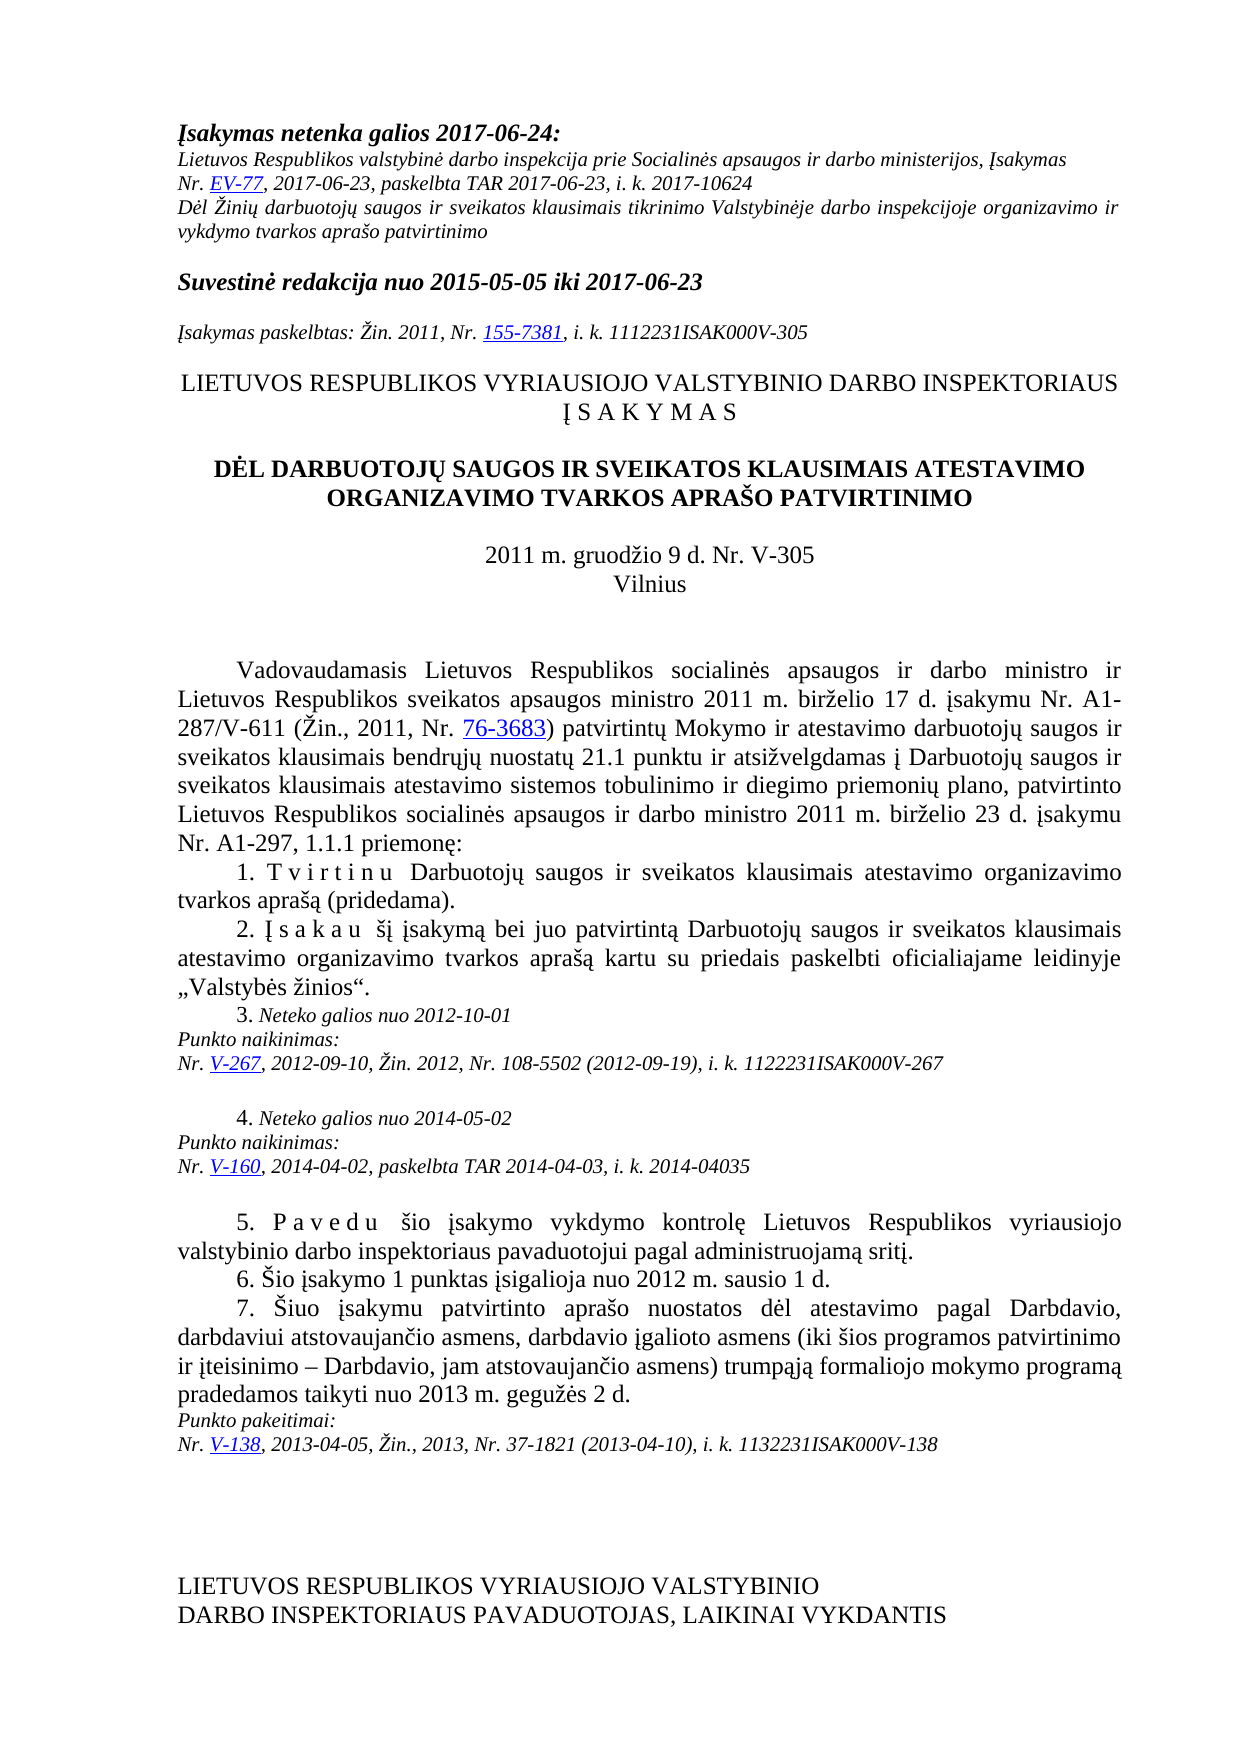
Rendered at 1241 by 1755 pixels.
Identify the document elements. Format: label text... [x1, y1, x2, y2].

text Punkto pakeitimai: [177, 1408, 1122, 1432]
text 7. Šiuo įsakymu patvirtinto aprašo nuostatos dėl atestavimo pagal Darbdavio, darbdaviui atstovaujančio asmens, darbdavio įgalioto asmens (iki šios programos patvirtinimo ir įteisinimo – Darbdavio, jam atstovaujančio asmens) trumpąją formaliojo mokymo programą pradedamos taikyti nuo 2013 m. gegužės 2 d. [177, 1293, 1122, 1408]
text darbo inspektoriaus pavaduotojas, laikinai vykdantis [177, 1600, 1122, 1629]
text Nr. V-267, 2012-09-10, Žin. 2012, Nr. 108-5502 (2012-09-19), i. k. 1122231ISAK000V-267 [177, 1051, 1122, 1075]
text 2. Įsakau šį įsakymą bei juo patvirtintą Darbuotojų saugos ir sveikatos klausimais atestavimo organizavimo tvarkos aprašą kartu su priedais paskelbti oficialiajame leidinyje „Valstybės žinios“. [177, 914, 1122, 1001]
text Punkto naikinimas: [177, 1027, 1122, 1051]
text Dėl Žinių darbuotojų saugos ir sveikatos klausimais tikrinimo Valstybinėje darbo inspekcijoje organizavimo ir vykdymo tvarkos aprašo patvirtinimo [177, 195, 1122, 243]
text 3. Neteko galios nuo 2012-10-01 [177, 1001, 1122, 1027]
text Lietuvos Respublikos vyriausiojo valstybinio [177, 1571, 1122, 1600]
text 1. Tvirtinu Darbuotojų saugos ir sveikatos klausimais atestavimo organizavimo tvarkos aprašą (pridedama). [177, 857, 1122, 914]
text Vadovaudamasis Lietuvos Respublikos socialinės apsaugos ir darbo ministro ir Lietuvos Respublikos sveikatos apsaugos ministro 2011 m. birželio 17 d. įsakymu Nr. A1-287/V-611 (Žin., 2011, Nr. 76-3683) patvirtintų Mokymo ir atestavimo darbuotojų saugos ir sveikatos klausimais bendrųjų nuostatų 21.1 punktu ir atsižvelgdamas į Darbuotojų saugos ir sveikatos klausimais atestavimo sistemos tobulinimo ir diegimo priemonių plano, patvirtinto Lietuvos Respublikos socialinės apsaugos ir darbo ministro 2011 m. birželio 23 d. įsakymu Nr. A1-297, 1.1.1 priemonę: [177, 656, 1122, 857]
text 4. Neteko galios nuo 2014-05-02 [177, 1104, 1122, 1130]
text Įsakymas paskelbtas: Žin. 2011, Nr. 155-7381, i. k. 1112231ISAK000V-305 [177, 320, 1122, 344]
text 2011 m. gruodžio 9 d. Nr. V-305 [177, 541, 1122, 569]
text Nr. V-138, 2013-04-05, Žin., 2013, Nr. 37-1821 (2013-04-10), i. k. 1132231ISAK000V-138 [177, 1432, 1122, 1456]
text DĖL DARBUOTOJŲ SAUGOS IR SVEIKATOS KLAUSIMAIS ATESTAVIMO ORGANIZAVIMO TVARKOS APRAŠO PATVIRTINIMO [177, 454, 1122, 512]
text 5. Pavedu šio įsakymo vykdymo kontrolę Lietuvos Respublikos vyriausiojo valstybinio darbo inspektoriaus pavaduotojui pagal administruojamą sritį. [177, 1207, 1122, 1264]
text Įsakymas netenka galios 2017-06-24: [177, 118, 1122, 147]
text Vilnius [177, 569, 1122, 598]
text Lietuvos Respublikos valstybinė darbo inspekcija prie Socialinės apsaugos ir darbo ministerijos, Įsakymas [177, 147, 1122, 171]
text Suvestinė redakcija nuo 2015-05-05 iki 2017-06-23 [177, 267, 1122, 296]
text ĮSAKYMAS [177, 397, 1122, 426]
text Nr. EV-77, 2017-06-23, paskelbta TAR 2017-06-23, i. k. 2017-10624 [177, 171, 1122, 195]
text LIETUVOS RESPUBLIKOS VYRIAUSIOJO VALSTYBINIO DARBO INSPEKTORIAUS [177, 368, 1122, 397]
text Nr. V-160, 2014-04-02, paskelbta TAR 2014-04-03, i. k. 2014-04035 [177, 1154, 1122, 1178]
text 6. Šio įsakymo 1 punktas įsigalioja nuo 2012 m. sausio 1 d. [177, 1264, 1122, 1293]
text Punkto naikinimas: [177, 1130, 1122, 1154]
